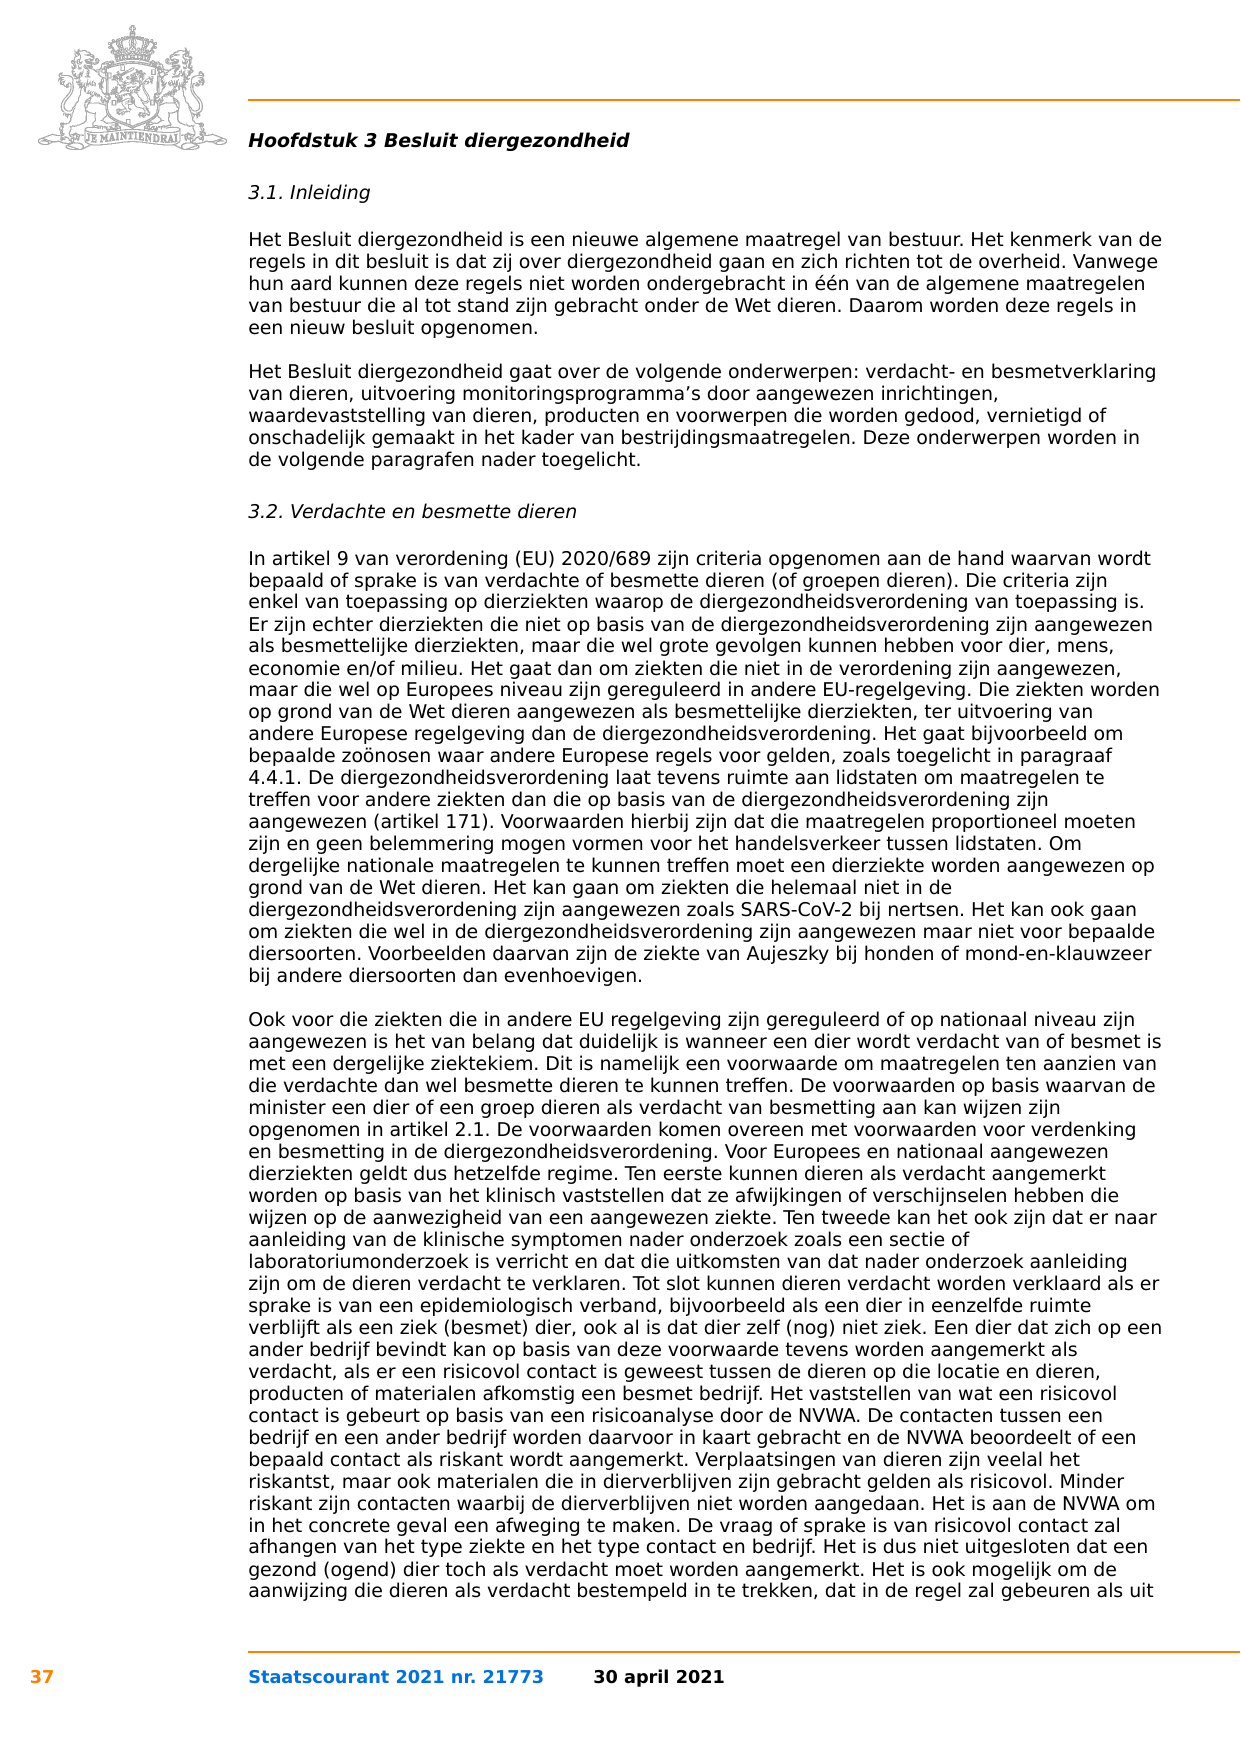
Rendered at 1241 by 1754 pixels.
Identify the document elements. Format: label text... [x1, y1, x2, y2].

text Het Besluit diergezondheid is een nieuwe algemene maatregel van bestuur. Het kenmerk van de regels in dit besluit is dat zij over diergezondheid gaan en zich richten tot de overheid. Vanwege hun aard kunnen deze regels niet worden ondergebracht in één van de algemene maatregelen van bestuur die al tot stand zijn gebracht onder de Wet dieren. Daarom worden deze regels in een nieuw besluit opgenomen. [248, 229, 1163, 339]
text Ook voor die ziekten die in andere EU regelgeving zijn gereguleerd of op nationaal niveau zijn aangewezen is het van belang dat duidelijk is wanneer een dier wordt verdacht van of besmet is met een dergelijke ziektekiem. Dit is namelijk een voorwaarde om maatregelen ten aanzien van die verdachte dan wel besmette dieren te kunnen treffen. De voorwaarden op basis waarvan de minister een dier of een groep dieren als verdacht van besmetting aan kan wijzen zijn opgenomen in artikel 2.1. De voorwaarden komen overeen met voorwaarden voor verdenking en besmetting in de diergezondheidsverordening. Voor Europees en nationaal aangewezen dierziekten geldt dus hetzelfde regime. Ten eerste kunnen dieren als verdacht aangemerkt worden op basis van het klinisch vaststellen dat ze afwijkingen of verschijnselen hebben die wijzen op de aanwezigheid van een aangewezen ziekte. Ten tweede kan het ook zijn dat er naar aanleiding van de klinische symptomen nader onderzoek zoals een sectie of laboratoriumonderzoek is verricht en dat die uitkomsten van dat nader onderzoek aanleiding zijn om de dieren verdacht te verklaren. Tot slot kunnen dieren verdacht worden verklaard als er sprake is van een epidemiologisch verband, bijvoorbeeld als een dier in eenzelfde ruimte verblijft als een ziek (besmet) dier, ook al is dat dier zelf (nog) niet ziek. Een dier dat zich op een ander bedrijf bevindt kan op basis van deze voorwaarde tevens worden aangemerkt als verdacht, als er een risicovol contact is geweest tussen de dieren op die locatie en dieren, producten of materialen afkomstig een besmet bedrijf. Het vaststellen van wat een risicovol contact is gebeurt op basis van een risicoanalyse door de NVWA. De contacten tussen een bedrijf en een ander bedrijf worden daarvoor in kaart gebracht en de NVWA beoordeelt of een bepaald contact als riskant wordt aangemerkt. Verplaatsingen van dieren zijn veelal het riskantst, maar ook materialen die in dierverblijven zijn gebracht gelden als risicovol. Minder riskant zijn contacten waarbij de dierverblijven niet worden aangedaan. Het is aan de NVWA om in het concrete geval een afweging te maken. De vraag of sprake is van risicovol contact zal afhangen van het type ziekte en het type contact en bedrijf. Het is dus niet uitgesloten dat een gezond (ogend) dier toch als verdacht moet worden aangemerkt. Het is ook mogelijk om de aanwijzing die dieren als verdacht bestempeld in te trekken, dat in de regel zal gebeuren als uit [248, 1009, 1163, 1602]
subtitle 3.2. Verdachte en besmette dieren [248, 501, 1163, 522]
subtitle Hoofdstuk 3 Besluit diergezondheid [248, 130, 1163, 152]
text In artikel 9 van verordening (EU) 2020/689 zijn criteria opgenomen aan de hand waarvan wordt bepaald of sprake is van verdachte of besmette dieren (of groepen dieren). Die criteria zijn enkel van toepassing op dierziekten waarop de diergezondheidsverordening van toepassing is. Er zijn echter dierziekten die niet op basis van de diergezondheidsverordening zijn aangewezen als besmettelijke dierziekten, maar die wel grote gevolgen kunnen hebben voor dier, mens, economie en/of milieu. Het gaat dan om ziekten die niet in de verordening zijn aangewezen, maar die wel op Europees niveau zijn gereguleerd in andere EU-regelgeving. Die ziekten worden op grond van de Wet dieren aangewezen als besmettelijke dierziekten, ter uitvoering van andere Europese regelgeving dan de diergezondheidsverordening. Het gaat bijvoorbeeld om bepaalde zoönosen waar andere Europese regels voor gelden, zoals toegelicht in paragraaf 4.4.1. De diergezondheidsverordening laat tevens ruimte aan lidstaten om maatregelen te treffen voor andere ziekten dan die op basis van de diergezondheidsverordening zijn aangewezen (artikel 171). Voorwaarden hierbij zijn dat die maatregelen proportioneel moeten zijn en geen belemmering mogen vormen voor het handelsverkeer tussen lidstaten. Om dergelijke nationale maatregelen te kunnen treffen moet een dierziekte worden aangewezen op grond van de Wet dieren. Het kan gaan om ziekten die helemaal niet in de diergezondheidsverordening zijn aangewezen zoals SARS-CoV-2 bij nertsen. Het kan ook gaan om ziekten die wel in de diergezondheidsverordening zijn aangewezen maar niet voor bepaalde diersoorten. Voorbeelden daarvan zijn de ziekte van Aujeszky bij honden of mond-en-klauwzeer bij andere diersoorten dan evenhoevigen. [248, 547, 1163, 987]
subtitle 3.1. Inleiding [248, 182, 1163, 204]
text Het Besluit diergezondheid gaat over de volgende onderwerpen: verdacht- en besmetverklaring van dieren, uitvoering monitoringsprogramma’s door aangewezen inrichtingen, waardevaststelling van dieren, producten en voorwerpen die worden gedood, vernietigd of onschadelijk gemaakt in het kader van bestrijdingsmaatregelen. Deze onderwerpen worden in de volgende paragrafen nader toegelicht. [248, 361, 1163, 471]
picture [38, 25, 227, 150]
